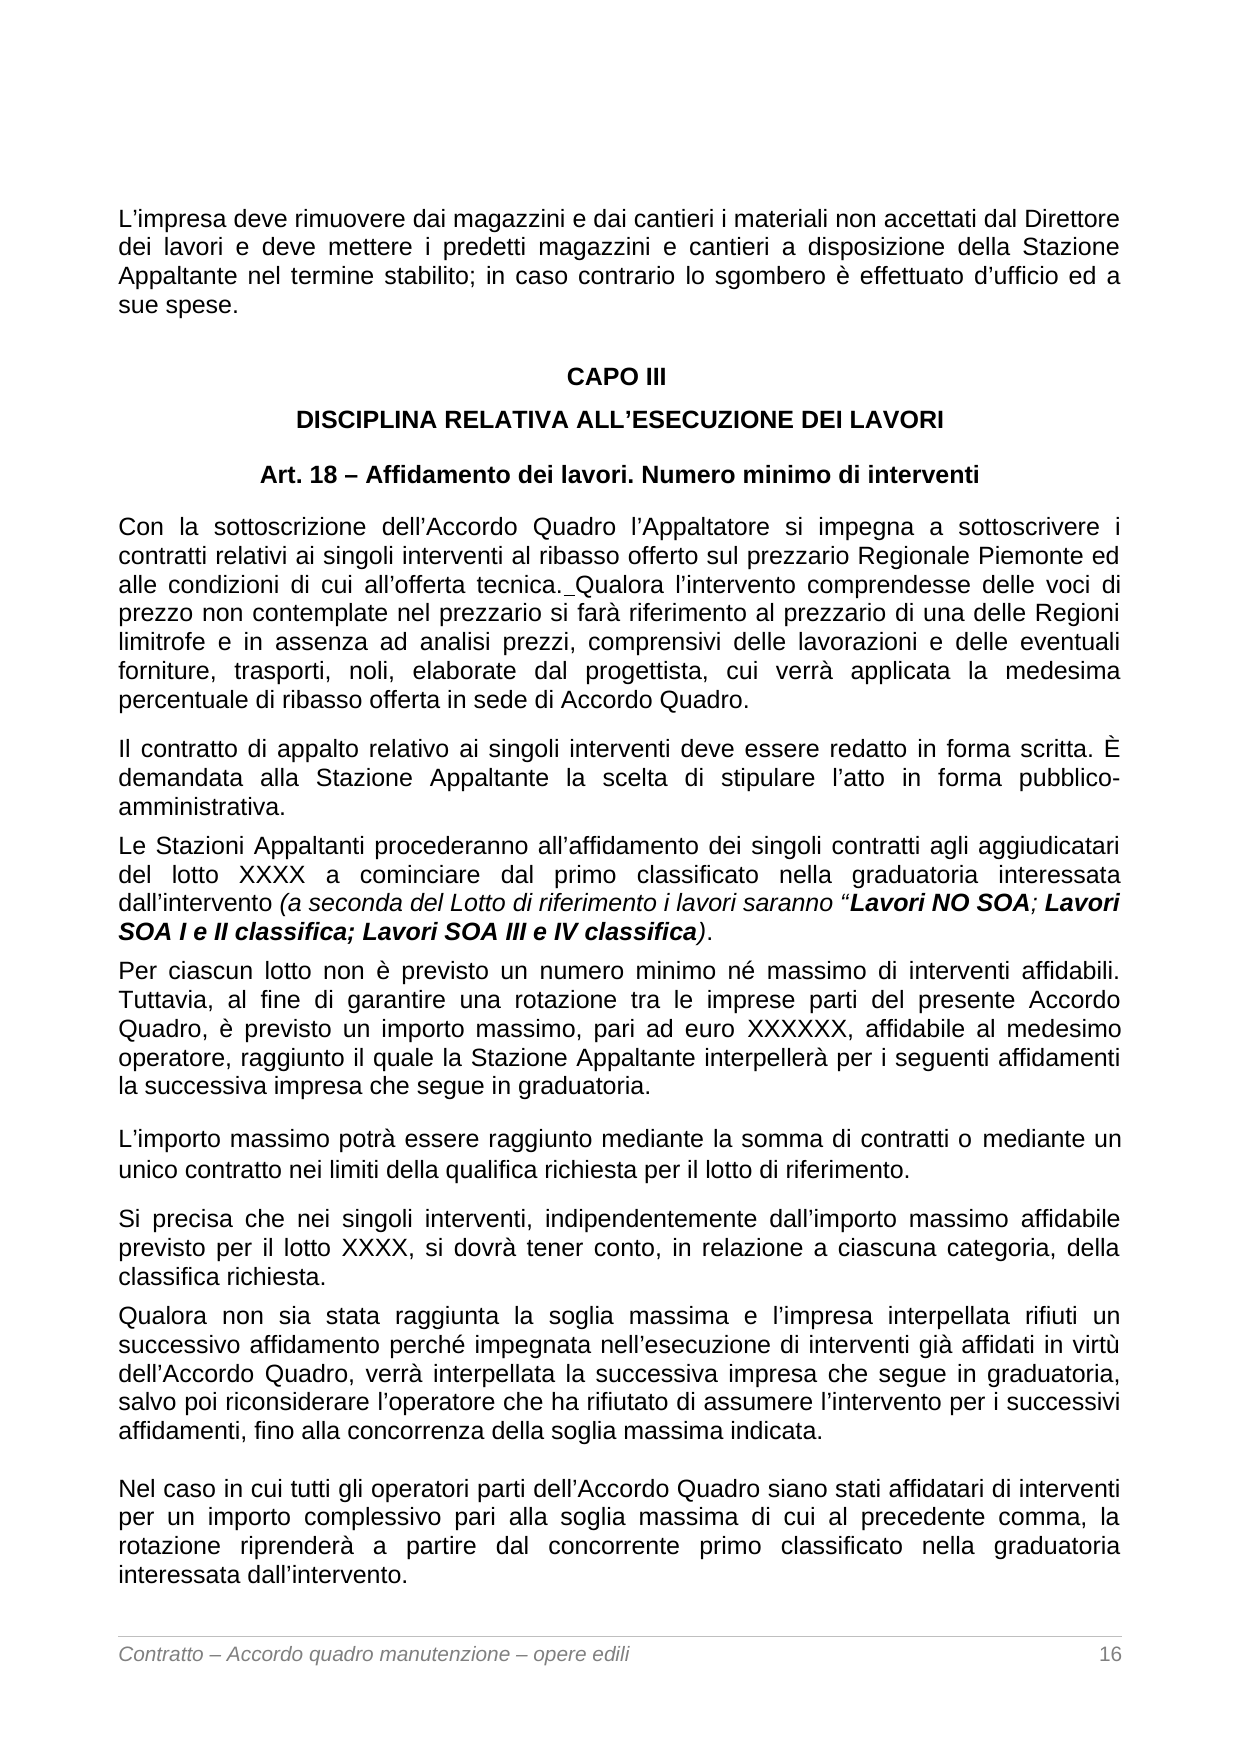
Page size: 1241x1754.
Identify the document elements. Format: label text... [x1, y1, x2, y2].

text Art. 18 – Affidamento dei lavori. Numero minimo di interventi [118, 460, 1122, 489]
text CAPO III [118, 362, 1122, 390]
text Qualora non sia stata raggiunta la soglia massima e l’impresa interpellata rifiuti un successivo affidamento perché impegnata nell’esecuzione di interventi già affidati in virtù dell’Accordo Quadro, verrà interpellata la successiva impresa che segue in graduatoria, salvo poi riconsiderare l’operatore che ha rifiutato di assumere l’intervento per i successivi affidamenti, fino alla concorrenza della soglia massima indicata. [118, 1301, 1122, 1445]
text Si precisa che nei singoli interventi, indipendentemente dall’importo massimo affidabile previsto per il lotto XXXX, si dovrà tener conto, in relazione a ciascuna categoria, della classifica richiesta. [118, 1204, 1122, 1291]
text Per ciascun lotto non è previsto un numero minimo né massimo di interventi affidabili. Tuttavia, al fine di garantire una rotazione tra le imprese parti del presente Accordo Quadro, è previsto un importo massimo, pari ad euro XXXXXX, affidabile al medesimo operatore, raggiunto il quale la Stazione Appaltante interpellerà per i seguenti affidamenti la successiva impresa che segue in graduatoria. [118, 956, 1122, 1100]
text L’importo massimo potrà essere raggiunto mediante la somma di contratti o mediante un unico contratto nei limiti della qualifica richiesta per il lotto di riferimento. [118, 1121, 1122, 1184]
text L’impresa deve rimuovere dai magazzini e dai cantieri i materiali non accettati dal Direttore dei lavori e deve mettere i predetti magazzini e cantieri a disposizione della Stazione Appaltante nel termine stabilito; in caso contrario lo sgombero è effettuato d’ufficio ed a sue spese. [118, 203, 1122, 318]
text Nel caso in cui tutti gli operatori parti dell’Accordo Quadro siano stati affidatari di interventi per un importo complessivo pari alla soglia massima di cui al precedente comma, la rotazione riprenderà a partire dal concorrente primo classificato nella graduatoria interessata dall’intervento. [118, 1474, 1122, 1589]
text Le Stazioni Appaltanti procederanno all’affidamento dei singoli contratti agli aggiudicatari del lotto XXXX a cominciare dal primo classificato nella graduatoria interessata dall’intervento (a seconda del Lotto di riferimento i lavori saranno “Lavori NO SOA; Lavori SOA I e II classifica; Lavori SOA III e IV classifica). [118, 831, 1122, 946]
text Con la sottoscrizione dell’Accordo Quadro l’Appaltatore si impegna a sottoscrivere i contratti relativi ai singoli interventi al ribasso offerto sul prezzario Regionale Piemonte ed alle condizioni di cui all’offerta tecnica. Qualora l’intervento comprendesse delle voci di prezzo non contemplate nel prezzario si farà riferimento al prezzario di una delle Regioni limitrofe e in assenza ad analisi prezzi, comprensivi delle lavorazioni e delle eventuali forniture, trasporti, noli, elaborate dal progettista, cui verrà applicata la medesima percentuale di ribasso offerta in sede di Accordo Quadro. [118, 512, 1122, 713]
text DISCIPLINA RELATIVA ALL’ESECUZIONE DEI LAVORI [118, 405, 1122, 433]
text Il contratto di appalto relativo ai singoli interventi deve essere redatto in forma scritta. È demandata alla Stazione Appaltante la scelta di stipulare l’atto in forma pubblico-amministrativa. [118, 734, 1122, 820]
